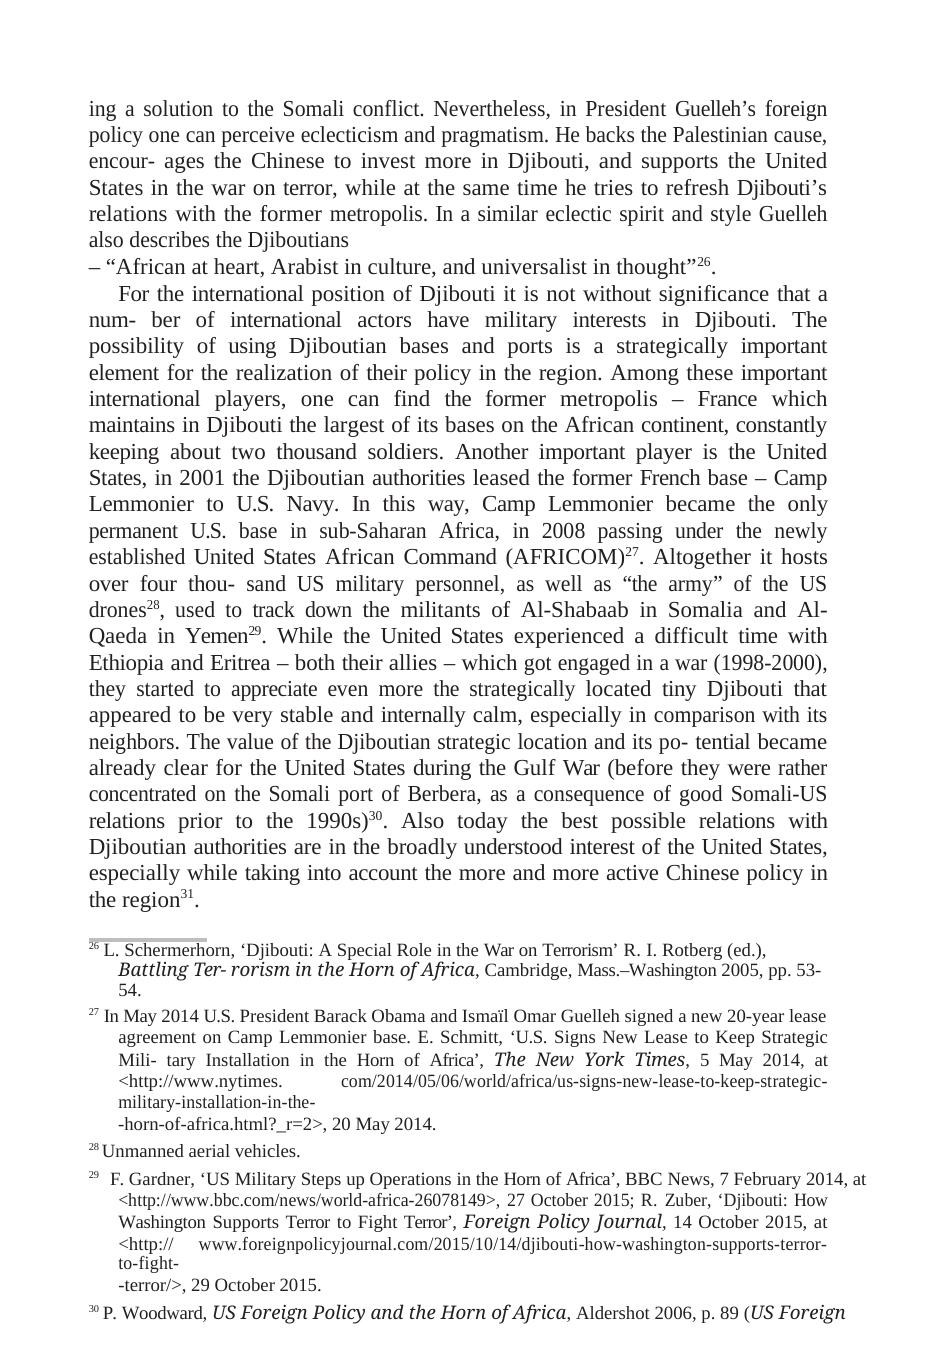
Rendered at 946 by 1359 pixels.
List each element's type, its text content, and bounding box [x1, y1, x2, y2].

text 29 F. Gardner, ‘US Military Steps up Operations in the Horn of Africa’, BBC News, 7 February 2014, at [88, 1168, 869, 1189]
text For the international position of Djibouti it is not without significance that a num- ber of international actors have military interests in Djibouti. The possibility of using Djiboutian bases and ports is a strategically important element for the realization of their policy in the region. Among these important international players, one can find the former metropolis – France which maintains in Djibouti the largest of its bases on the African continent, constantly keeping about two thousand soldiers. Another important player is the United States, in 2001 the Djiboutian authorities leased the former French base – Camp Lemmonier to U.S. Navy. In this way, Camp Lemmonier became the only permanent U.S. base in sub-Saharan Africa, in 2008 passing under the newly established United States African Command (AFRICOM)27. Altogether it hosts over four thou- sand US military personnel, as well as “the army” of the US drones28, used to track down the militants of Al-Shabaab in Somalia and Al-Qaeda in Yemen29. While the United States experienced a difficult time with Ethiopia and Eritrea – both their allies – which got engaged in a war (1998-2000), they started to appreciate even more the strategically located tiny Djibouti that appeared to be very stable and internally calm, especially in comparison with its neighbors. The value of the Djiboutian strategic location and its po- tential became already clear for the United States during the Gulf War (before they were rather concentrated on the Somali port of Berbera, as a consequence of good Somali-US relations prior to the 1990s)30. Also today the best possible relations with Djiboutian authorities are in the broadly understood interest of the United States, especially while taking into account the more and more active Chinese policy in the region31. [88, 280, 828, 912]
text -terror/>, 29 October 2015. [118, 1274, 869, 1296]
text – “African at heart, Arabist in culture, and universalist in thought”26. [88, 253, 869, 279]
text 28 Unmanned aerial vehicles. [88, 1140, 869, 1162]
text 27 In May 2014 U.S. President Barack Obama and Ismaïl Omar Guelleh signed a new 20-year lease agreement on Camp Lemmonier base. E. Schmitt, ‘U.S. Signs New Lease to Keep Strategic Mili- tary Installation in the Horn of Africa’, The New York Times, 5 May 2014, at <http://www.nytimes. com/2014/05/06/world/africa/us-signs-new-lease-to-keep-strategic-military-installation-in-the- [88, 1006, 828, 1112]
text <http://www.bbc.com/news/world-africa-26078149>, 27 October 2015; R. Zuber, ‘Djibouti: How Washington Supports Terror to Fight Terror’, Foreign Policy Journal, 14 October 2015, at <http:// www.foreignpolicyjournal.com/2015/10/14/djibouti-how-washington-supports-terror-to-fight- [118, 1191, 828, 1274]
text -horn-of-africa.html?_r=2>, 20 May 2014. [118, 1113, 869, 1134]
text 30 P. Woodward, US Foreign Policy and the Horn of Africa, Aldershot 2006, p. 89 (US Foreign [88, 1302, 869, 1324]
text ing a solution to the Somali conflict. Nevertheless, in President Guelleh’s foreign policy one can perceive eclecticism and pragmatism. He backs the Palestinian cause, encour- ages the Chinese to invest more in Djibouti, and supports the United States in the war on terror, while at the same time he tries to refresh Djibouti’s relations with the former metropolis. In a similar eclectic spirit and style Guelleh also describes the Djiboutians [88, 94, 828, 253]
text 26 L. Schermerhorn, ‘Djibouti: A Special Role in the War on Terrorism’ R. I. Rotberg (ed.), Battling Ter- rorism in the Horn of Africa, Cambridge, Mass.–Washington 2005, pp. 53-54. [88, 934, 828, 1001]
